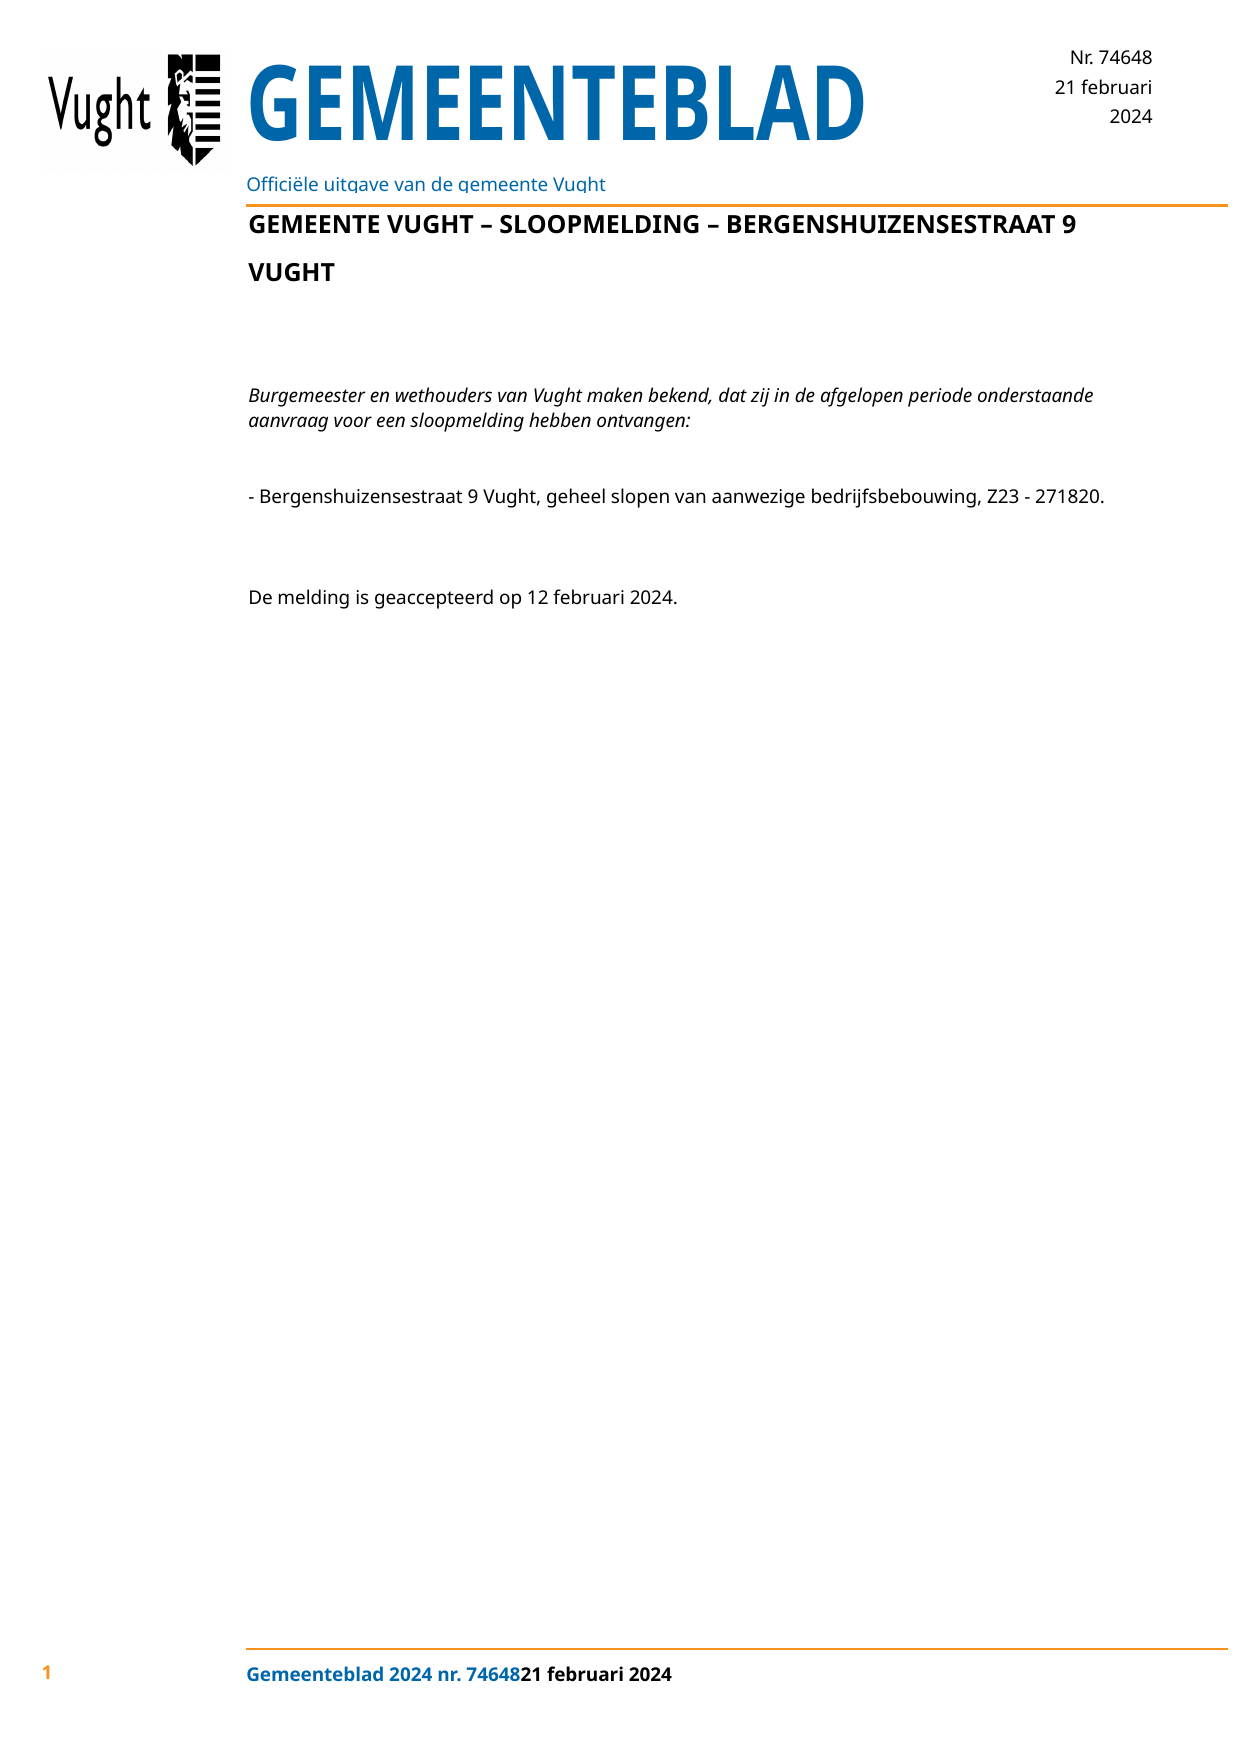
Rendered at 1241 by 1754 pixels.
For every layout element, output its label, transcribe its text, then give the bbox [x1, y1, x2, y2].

text Burgemeester en wethouders van Vught maken bekend, dat zij in de afgelopen periode onderstaande aanvraag voor een sloopmelding hebben ontvangen: [248, 382, 1152, 433]
text - Bergenshuizensestraat 9 Vught, geheel slopen van aanwezige bedrijfsbebouwing, Z23 - 271820. [248, 484, 1152, 509]
text De melding is geaccepteerd op 12 februari 2024. [248, 584, 1152, 610]
text GEMEENTE VUGHT – SLOOPMELDING – BERGENSHUIZENSESTRAAT 9 VUGHT [248, 207, 1152, 288]
picture [41, 47, 231, 172]
